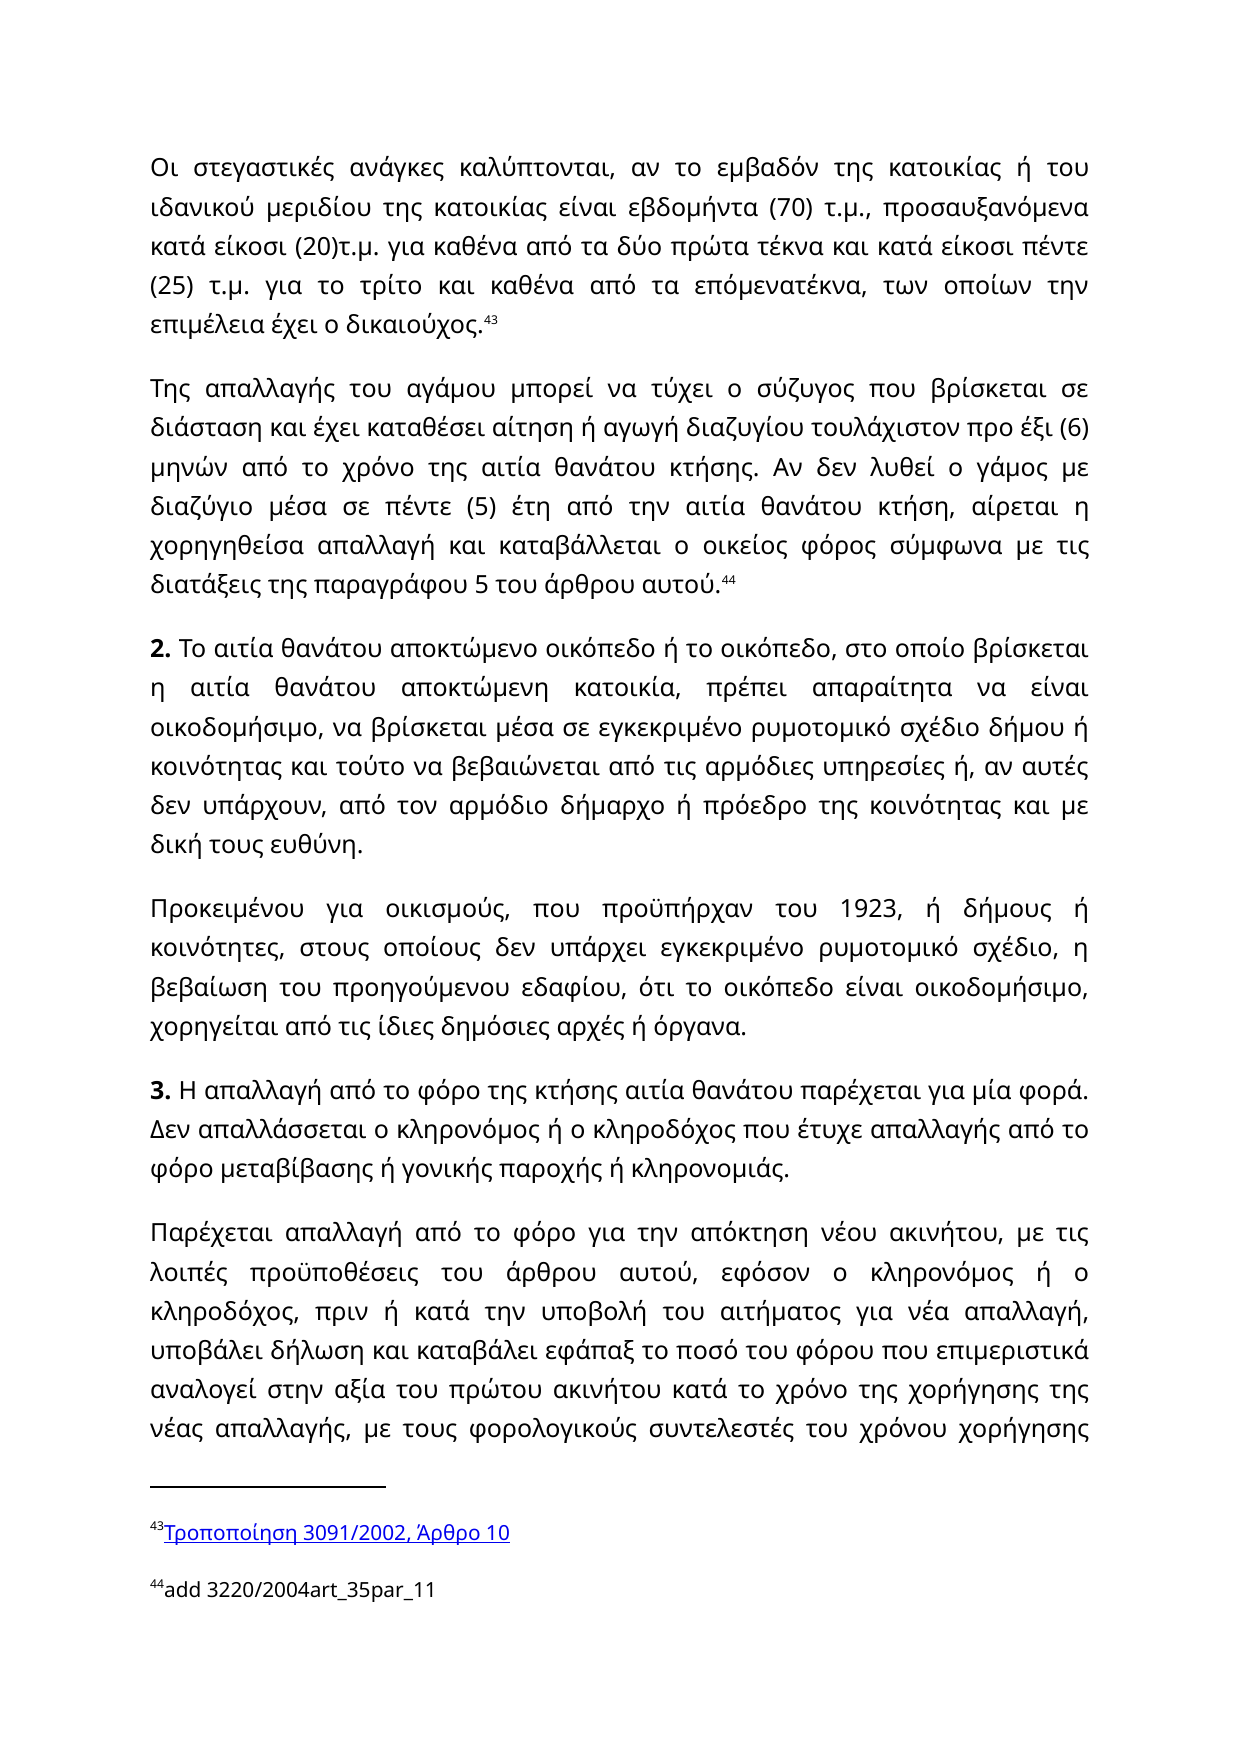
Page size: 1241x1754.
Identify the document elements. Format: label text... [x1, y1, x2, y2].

text Της απαλλαγής του αγάμου μπορεί να τύχει ο σύζυγος που βρίσκεται σε διάσταση και έχει καταθέσει αίτηση ή αγωγή διαζυγίου τουλάχιστον προ έξι (6) μηνών από το χρόνο της αιτία θανάτου κτήσης. Αν δεν λυθεί ο γάμος με διαζύγιο μέσα σε πέντε (5) έτη από την αιτία θανάτου κτήση, αίρεται η χορηγηθείσα απαλλαγή και καταβάλλεται ο οικείος φόρος σύμφωνα με τις διατάξεις της παραγράφου 5 του άρθρου αυτού. [150, 371, 1090, 601]
text add 3220/2004art_35par_11 [150, 1576, 1090, 1604]
text Παρέχεται απαλλαγή από το φόρο για την απόκτηση νέου ακινήτου, με τις λοιπές προϋποθέσεις του άρθρου αυτού, εφόσον ο κληρονόμος ή ο κληροδόχος, πριν ή κατά την υποβολή του αιτήματος για νέα απαλλαγή, υποβάλει δήλωση και καταβάλει εφάπαξ το ποσό του φόρου που επιμεριστικά αναλογεί στην αξία του πρώτου ακινήτου κατά το χρόνο της χορήγησης της νέας απαλλαγής, με τους φορολογικούς συντελεστές του χρόνου χορήγησης [150, 1215, 1090, 1445]
text Προκειμένου για οικισμούς, που προϋπήρχαν του 1923, ή δήμους ή κοινότητες, στους οποίους δεν υπάρχει εγκεκριμένο ρυμοτομικό σχέδιο, η βεβαίωση του προηγούμενου εδαφίου, ότι το οικόπεδο είναι οικοδομήσιμο, χορηγείται από τις ίδιες δημόσιες αρχές ή όργανα. [150, 891, 1090, 1042]
text 2. Το αιτία θανάτου αποκτώμενο οικόπεδο ή το οικόπεδο, στο οποίο βρίσκεται η αιτία θανάτου αποκτώμενη κατοικία, πρέπει απαραίτητα να είναι οικοδομήσιμο, να βρίσκεται μέσα σε εγκεκριμένο ρυμοτομικό σχέδιο δήμου ή κοινότητας και τούτο να βεβαιώνεται από τις αρμόδιες υπηρεσίες ή, αν αυτές δεν υπάρχουν, από τον αρμόδιο δήμαρχο ή πρόεδρο της κοινότητας και με δική τους ευθύνη. [150, 631, 1090, 861]
text 3. Η απαλλαγή από το φόρο της κτήσης αιτία θανάτου παρέχεται για μία φορά. Δεν απαλλάσσεται ο κληρονόμος ή ο κληροδόχος που έτυχε απαλλαγής από το φόρο μεταβίβασης ή γονικής παροχής ή κληρονομιάς. [150, 1072, 1090, 1185]
text Τροποποίηση 3091/2002, Άρθρο 10 [150, 1518, 1090, 1546]
text Οι στεγαστικές ανάγκες καλύπτονται, αν το εμβαδόν της κατοικίας ή του ιδανικού μεριδίου της κατοικίας είναι εβδομήντα (70) τ.μ., προσαυξανόμενα κατά είκοσι (20)τ.μ. για καθένα από τα δύο πρώτα τέκνα και κατά είκοσι πέντε (25) τ.μ. για το τρίτο και καθένα από τα επόμενατέκνα, των οποίων την επιμέλεια έχει ο δικαιούχος. [150, 150, 1090, 341]
